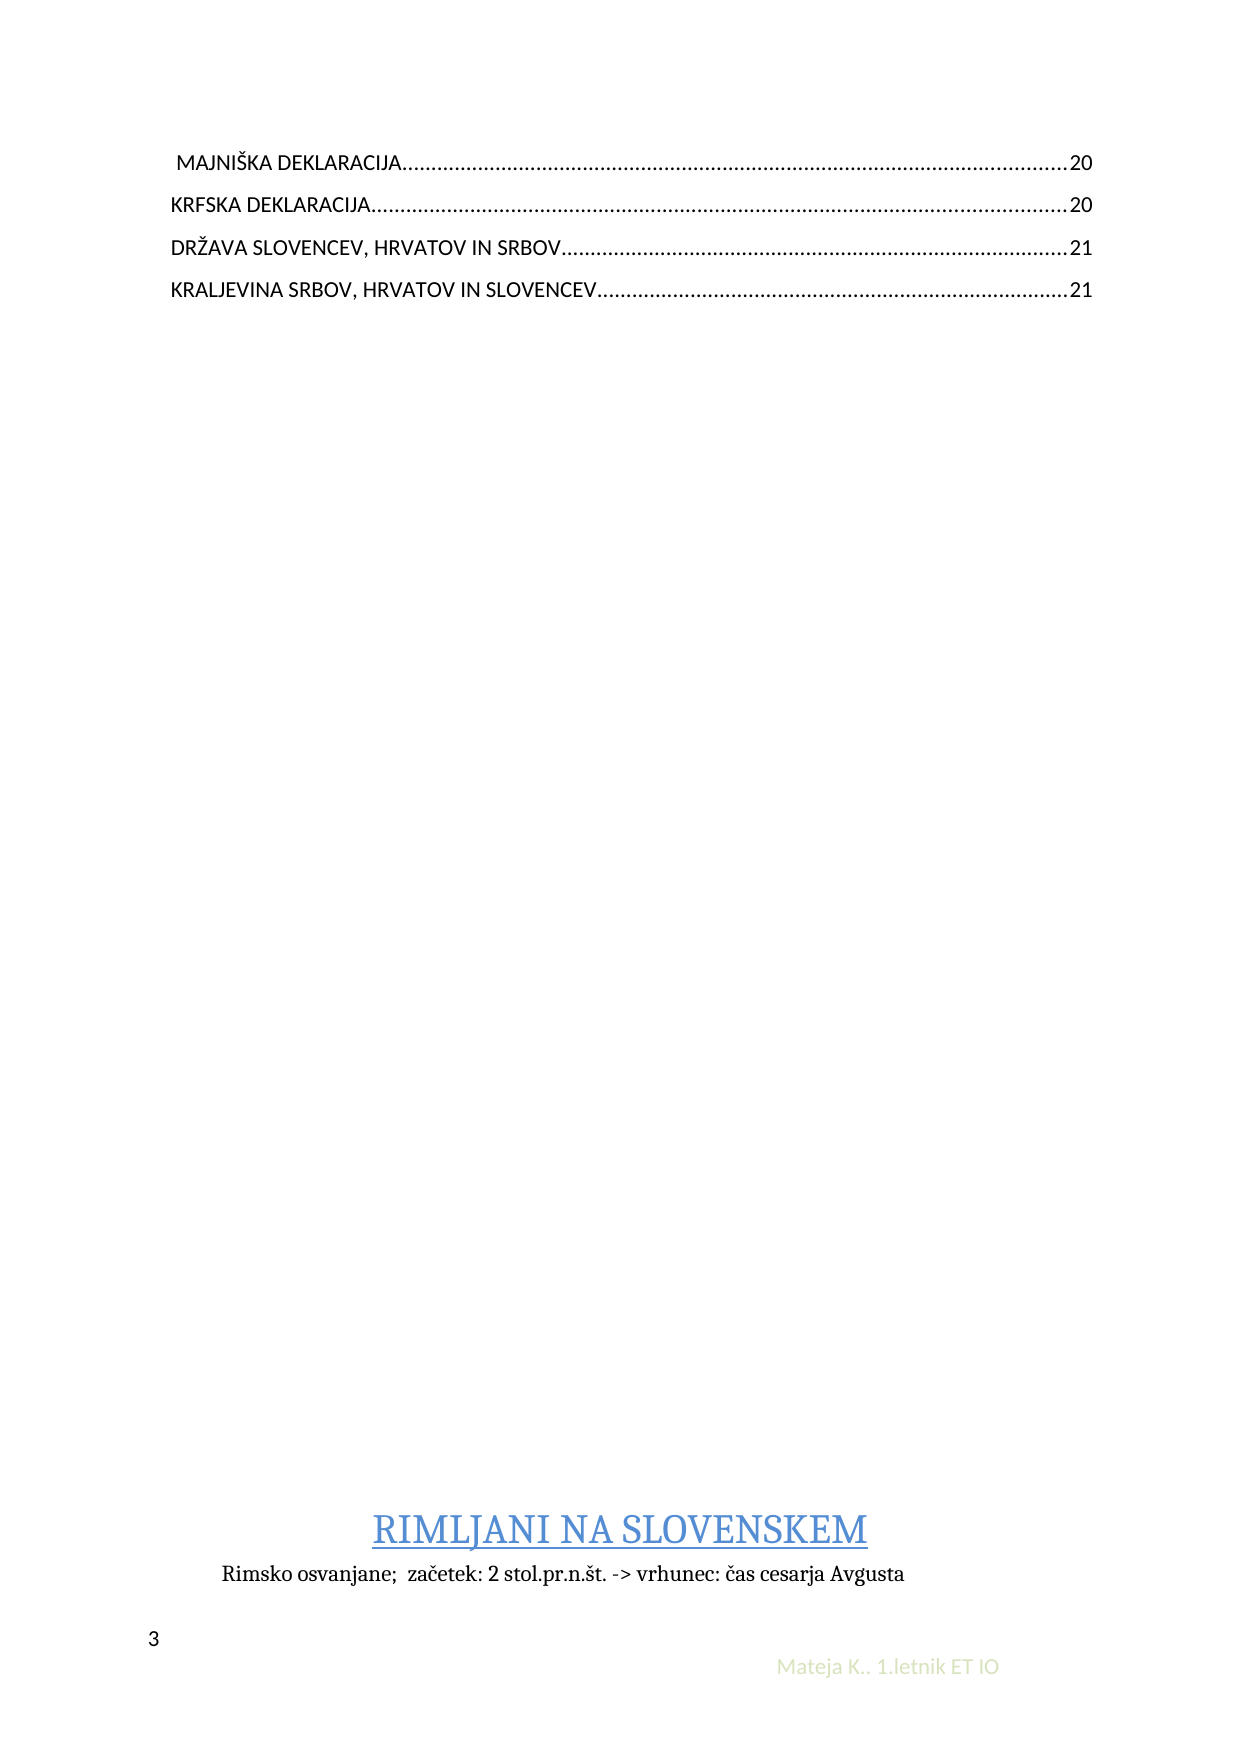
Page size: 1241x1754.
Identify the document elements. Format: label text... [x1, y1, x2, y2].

text MAJNIŠKA DEKLARACIJA 20 [171, 148, 1093, 176]
text DRŽAVA SLOVENCEV, HRVATOV IN SRBOV 21 [171, 233, 1093, 261]
text KRFSKA DEKLARACIJA 20 [171, 190, 1093, 218]
subtitle RIMLJANI NA SLOVENSKEM [148, 1506, 1093, 1554]
text Rimsko osvanjane; začetek: 2 stol.pr.n.št. -> vrhunec: čas cesarja Avgusta [148, 1561, 1093, 1588]
text KRALJEVINA SRBOV, HRVATOV IN SLOVENCEV 21 [171, 275, 1093, 303]
